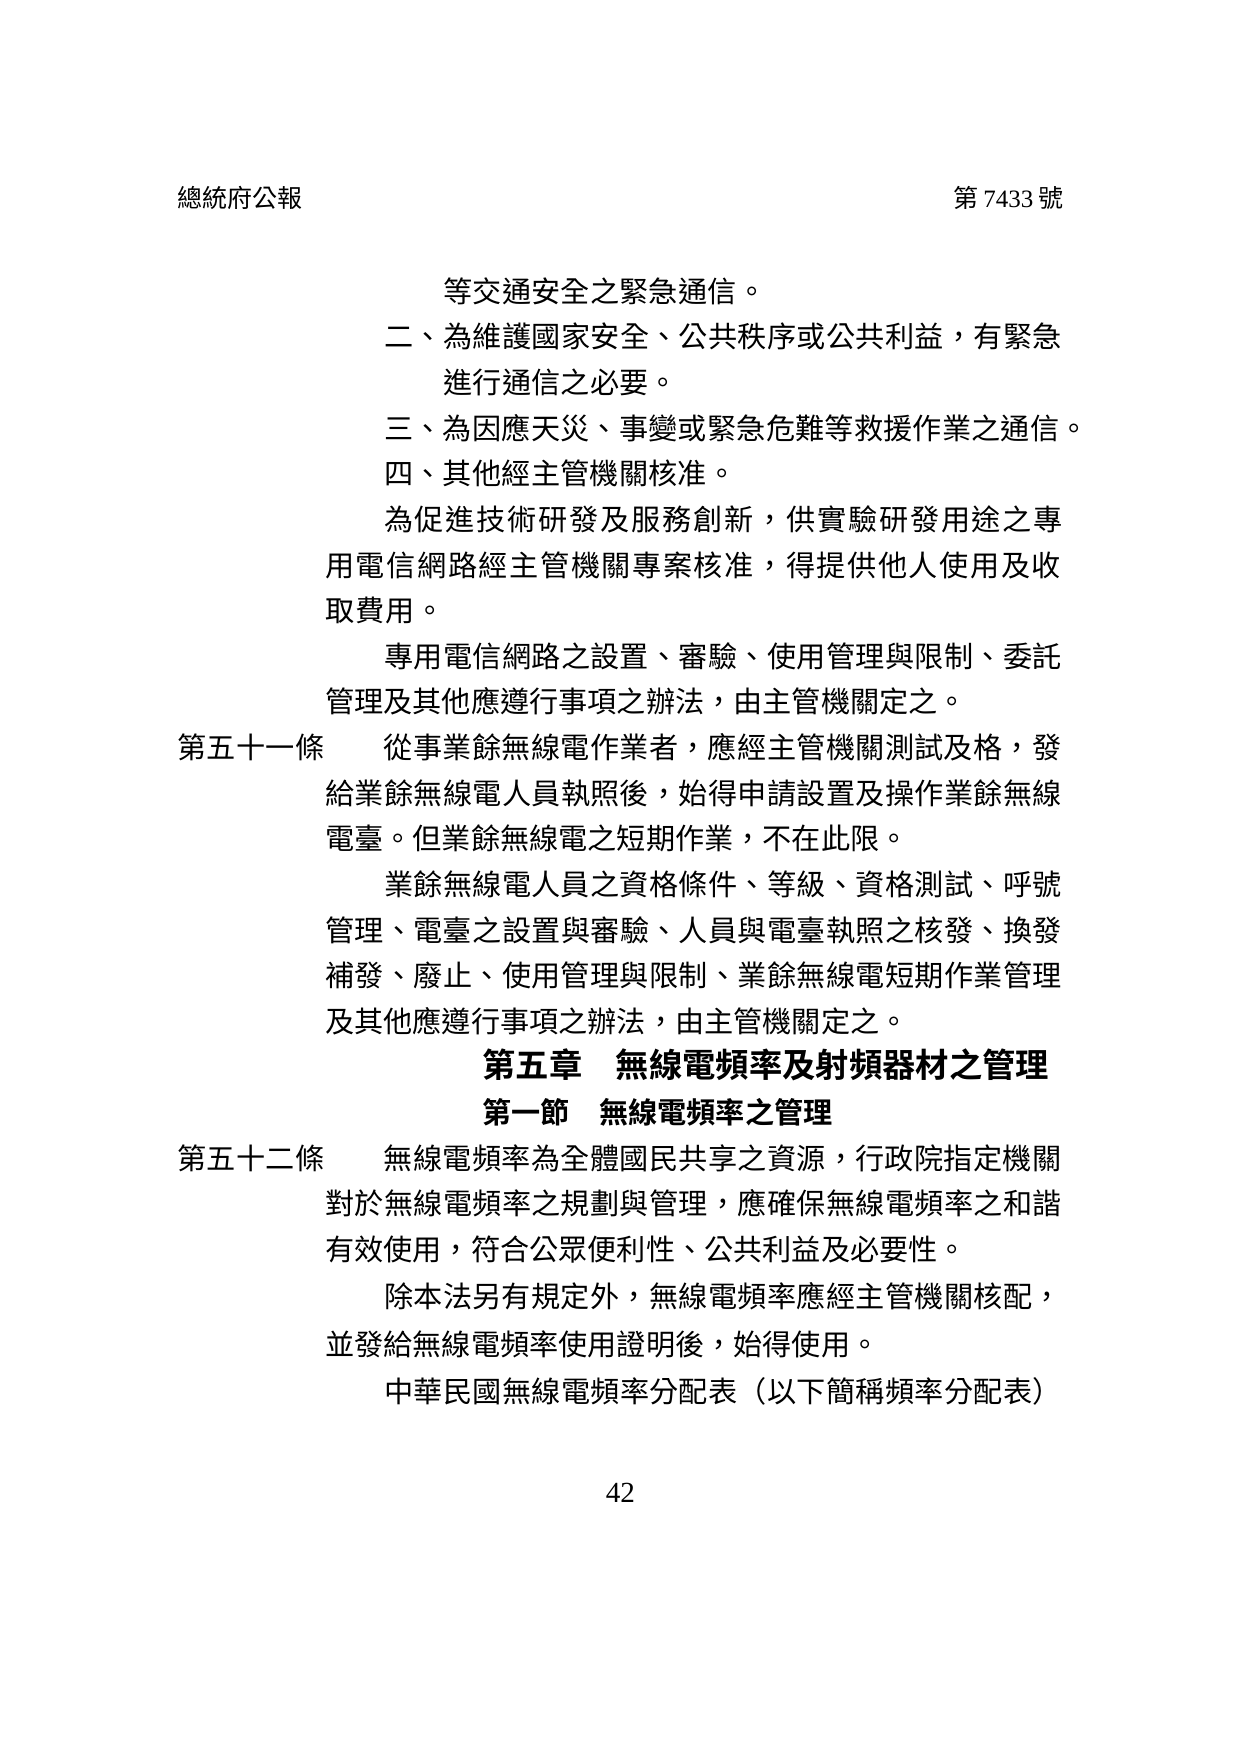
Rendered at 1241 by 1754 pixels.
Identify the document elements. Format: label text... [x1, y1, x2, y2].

text 中華民國無線電頻率分配表（以下簡稱頻率分配表） [325, 1364, 1063, 1412]
text 專用電信網路之設置、審驗、使用管理與限制、委託管理及其他應遵行事項之辦法，由主管機關定之。 [325, 631, 1063, 722]
text 為促進技術研發及服務創新，供實驗研發用途之專用電信網路經主管機關專案核准，得提供他人使用及收取費用。 [325, 494, 1063, 631]
text 等交通安全之緊急通信。 [384, 266, 1063, 311]
text 第一節 無線電頻率之管理 [482, 1087, 1063, 1133]
text 第五十一條 從事業餘無線電作業者，應經主管機關測試及格，發給業餘無線電人員執照後，始得申請設置及操作業餘無線電臺。但業餘無線電之短期作業，不在此限。 [177, 722, 1063, 859]
text 業餘無線電人員之資格條件、等級、資格測試、呼號管理、電臺之設置與審驗、人員與電臺執照之核發、換發、補發、廢止、使用管理與限制、業餘無線電短期作業管理及其他應遵行事項之辦法，由主管機關定之。 [325, 859, 1063, 1041]
text 第五章 無線電頻率及射頻器材之管理 [482, 1041, 1063, 1087]
text 二、為維護國家安全、公共秩序或公共利益，有緊急進行通信之必要。 [384, 311, 1063, 403]
text 第五十二條 無線電頻率為全體國民共享之資源，行政院指定機關對於無線電頻率之規劃與管理，應確保無線電頻率之和諧有效使用，符合公眾便利性、公共利益及必要性。 [177, 1133, 1063, 1269]
text 三、為因應天災、事變或緊急危難等救援作業之通信。 [384, 403, 1063, 448]
text 除本法另有規定外，無線電頻率應經主管機關核配，並發給無線電頻率使用證明後，始得使用。 [325, 1269, 1063, 1364]
text 四、其他經主管機關核准。 [384, 448, 1063, 494]
